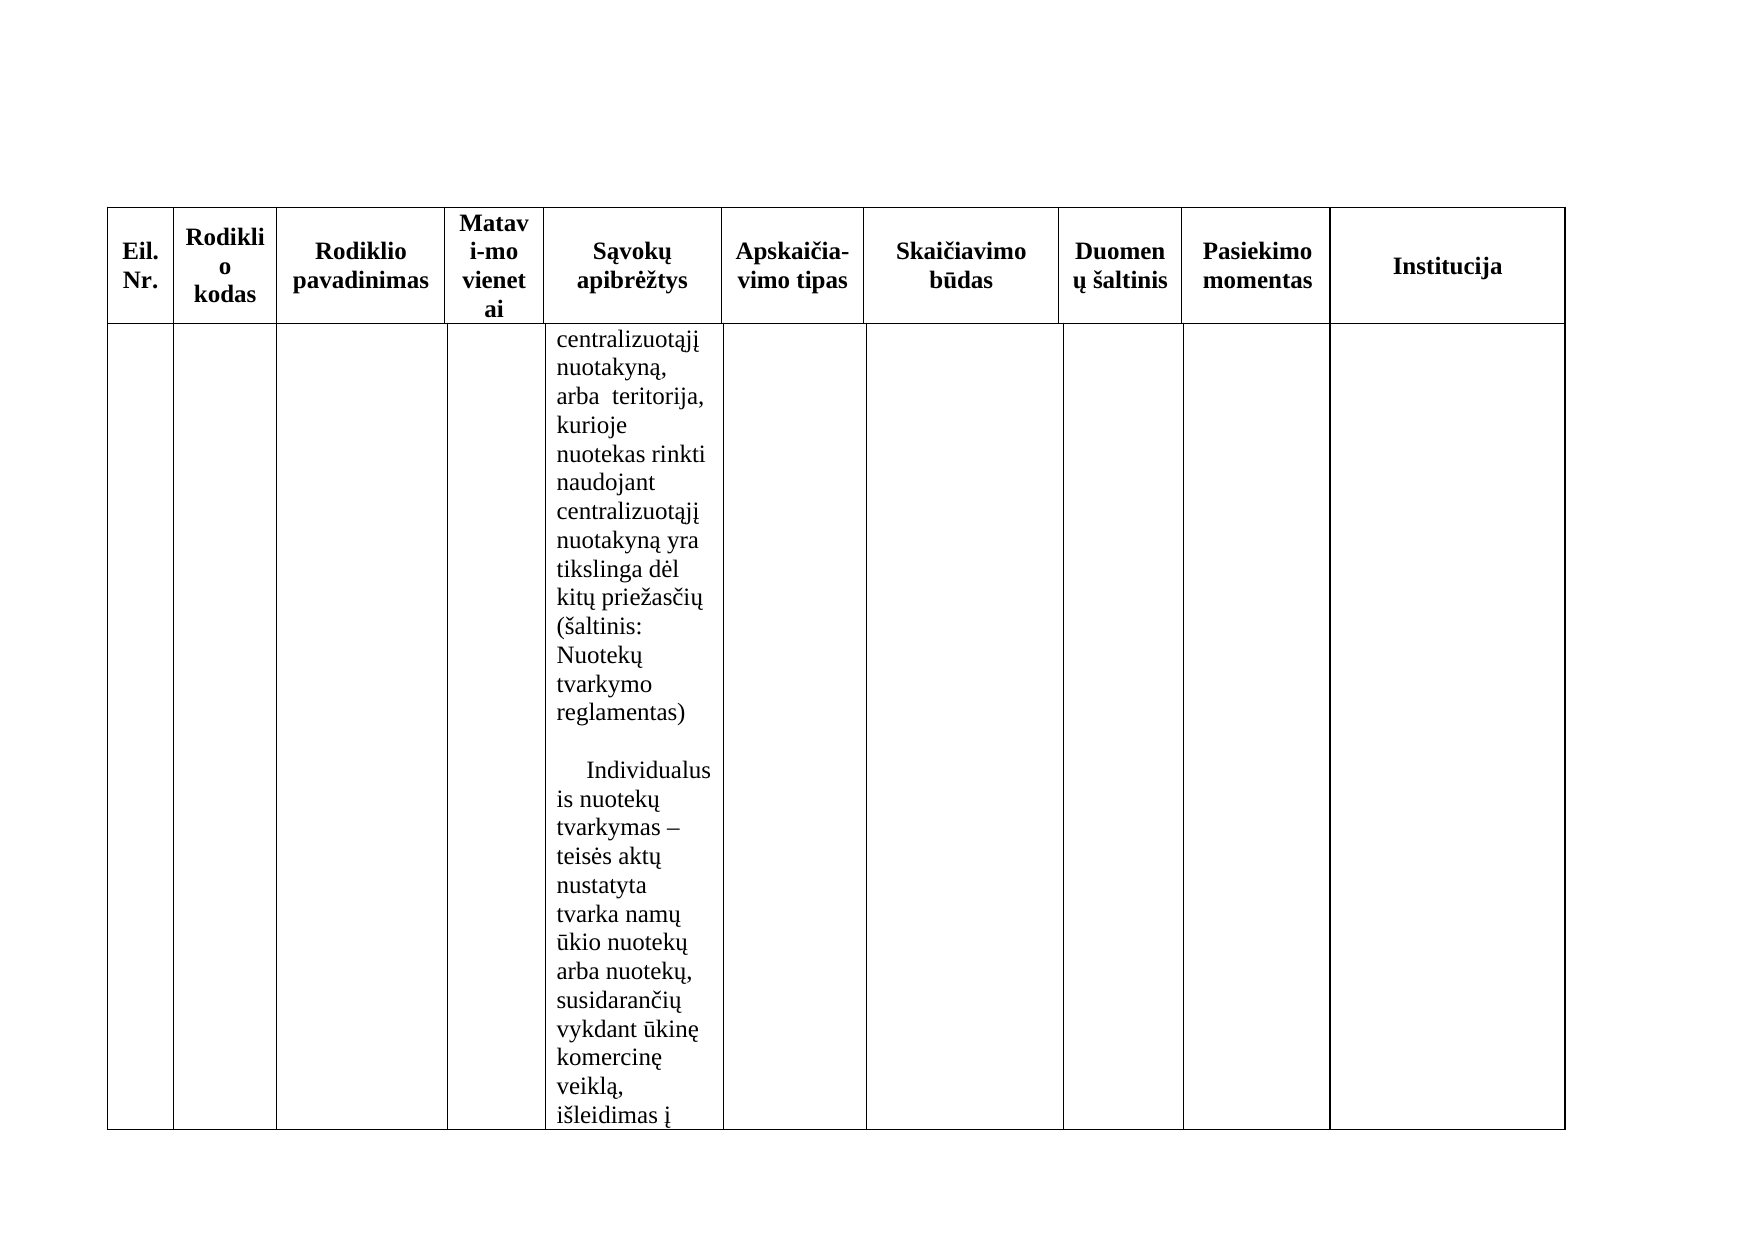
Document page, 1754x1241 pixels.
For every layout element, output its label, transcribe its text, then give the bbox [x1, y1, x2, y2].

table_cell [867, 324, 1063, 1129]
table_cell [1331, 324, 1564, 1129]
table_header Apskaičia-vimo tipas [722, 208, 863, 323]
table_cell [1184, 324, 1329, 1129]
table_header Eil. Nr. [108, 208, 173, 323]
table_cell centralizuotąjį nuotakyną, arba teritorija, kurioje nuotekas rinkti naudojant centralizuotąjį nuotakyną yra tikslinga dėl kitų priežasčių (šaltinis: Nuotekų tvarkymo reglamentas) Individualusis nuotekų tvarkymas – teisės aktų nustatyta tvarka namų ūkio nuotekų arba nuotekų, susidarančių vykdant ūkinę komercinę veiklą, išleidimas į [546, 324, 723, 1129]
table_cell [174, 324, 276, 1129]
table_cell [1064, 324, 1183, 1129]
table_cell [277, 324, 447, 1129]
table_header Sąvokų apibrėžtys [544, 208, 721, 323]
table_cell [448, 324, 545, 1129]
table_header Matavi-mo vienetai [445, 208, 543, 323]
table_header Duomenų šaltinis [1059, 208, 1181, 323]
table_header Institucija [1331, 208, 1564, 323]
table_header Rodiklio pavadinimas [277, 208, 444, 323]
table_cell [724, 324, 866, 1129]
table_cell [108, 324, 173, 1129]
table_header Rodiklio kodas [174, 208, 276, 323]
table_header Pasiekimo momentas [1182, 208, 1329, 323]
table_header Skaičiavimo būdas [864, 208, 1058, 323]
